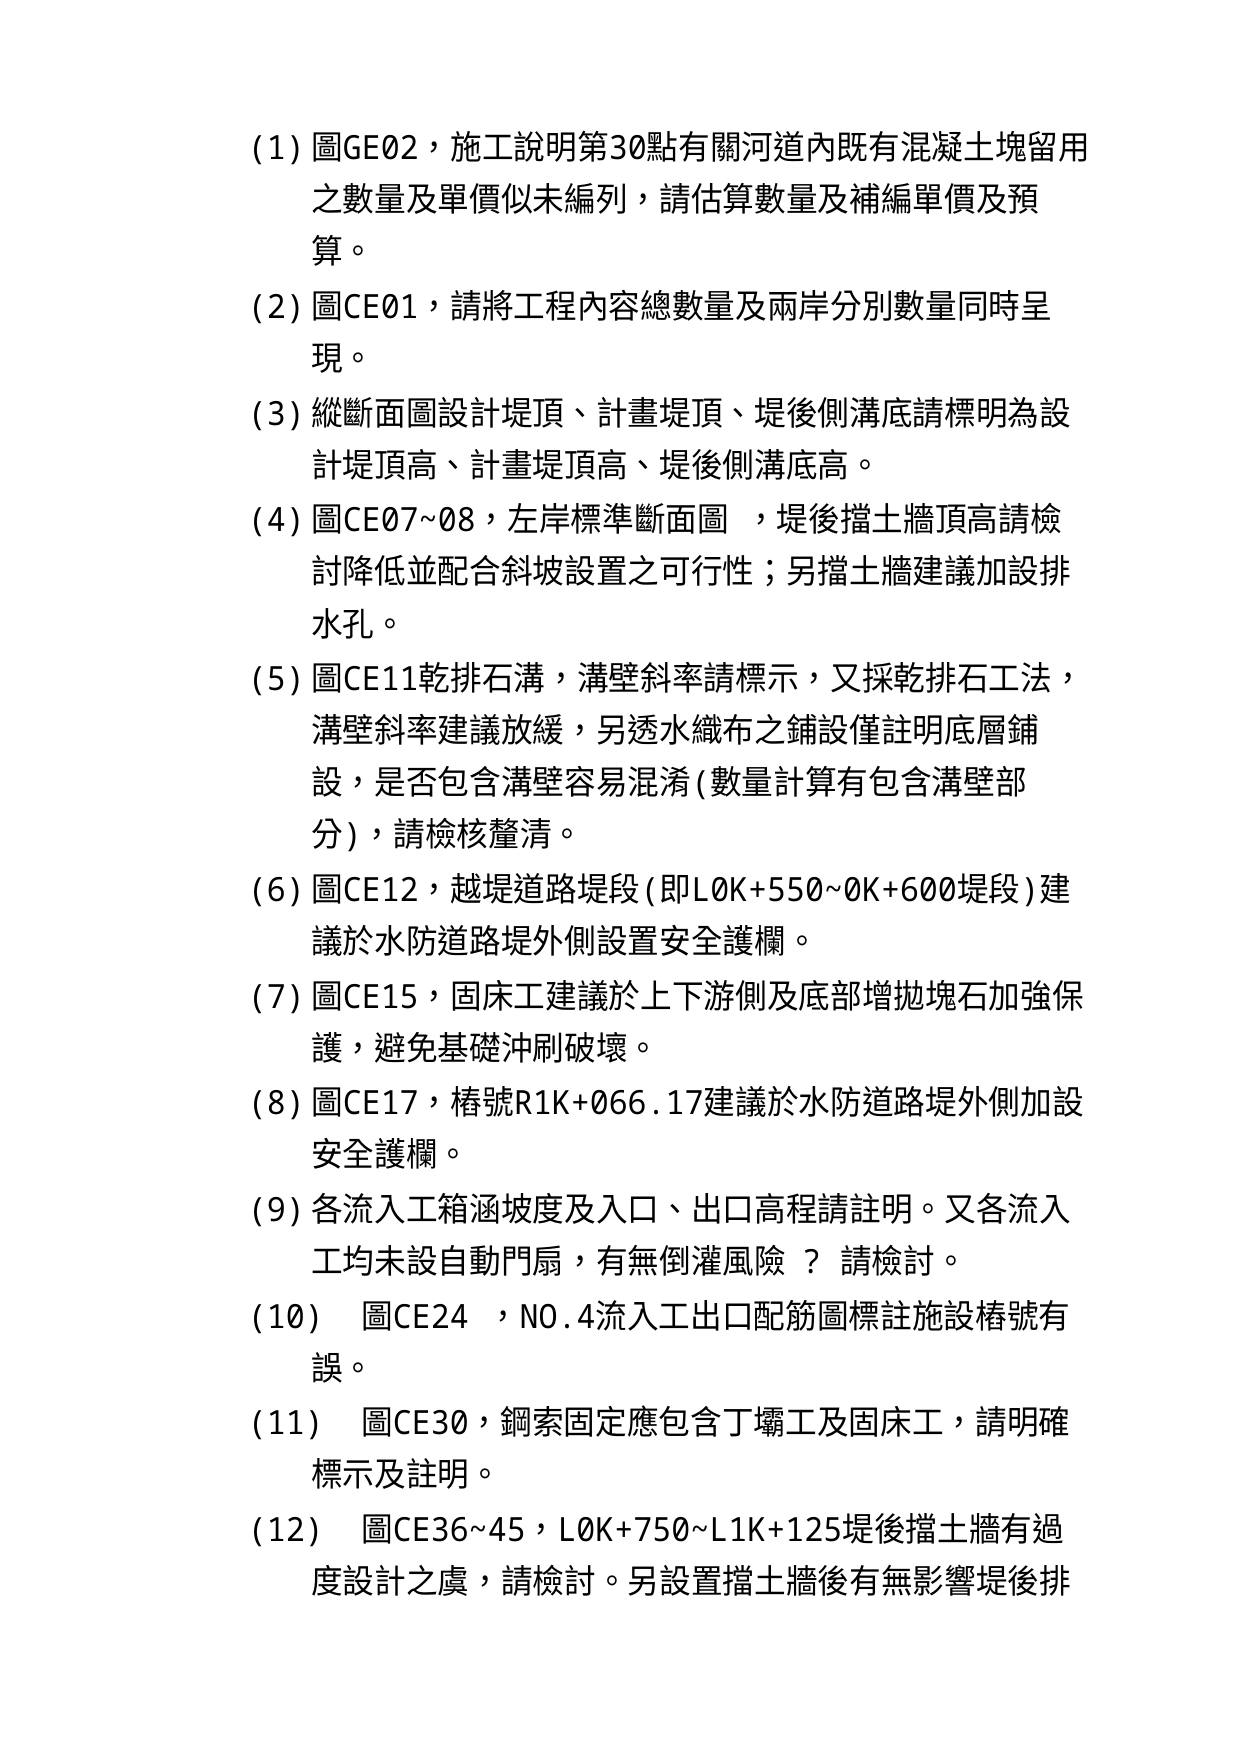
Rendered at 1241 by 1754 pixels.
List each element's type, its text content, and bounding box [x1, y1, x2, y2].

list 圖CE07~08，左岸標準斷面圖 ，堤後擋土牆頂高請檢討降低並配合斜坡設置之可行性；另擋土牆建議加設排水孔。 [248, 490, 1092, 646]
list 圖CE36~45，L0K+750~L1K+125堤後擋土牆有過度設計之虞，請檢討。另設置擋土牆後有無影響堤後排 [248, 1500, 1092, 1604]
list 圖CE24 ，NO.4流入工出口配筋圖標註施設樁號有誤。 [248, 1286, 1092, 1391]
list 圖GE02，施工說明第30點有關河道內既有混凝土塊留用之數量及單價似未編列，請估算數量及補編單價及預算。 [248, 118, 1092, 274]
list 圖CE11乾排石溝，溝壁斜率請標示，又採乾排石工法，溝壁斜率建議放緩，另透水織布之鋪設僅註明底層鋪設，是否包含溝壁容易混淆(數量計算有包含溝壁部分)，請檢核釐清。 [248, 649, 1092, 857]
list 圖CE15，固床工建議於上下游側及底部增拋塊石加強保護，避免基礎沖刷破壞。 [248, 966, 1092, 1071]
list 圖CE30，鋼索固定應包含丁壩工及固床工，請明確標示及註明。 [248, 1393, 1092, 1497]
list 圖CE01，請將工程內容總數量及兩岸分別數量同時呈現。 [248, 277, 1092, 381]
list 圖CE12，越堤道路堤段(即L0K+550~0K+600堤段)建議於水防道路堤外側設置安全護欄。 [248, 860, 1092, 964]
list 各流入工箱涵坡度及入口、出口高程請註明。又各流入工均未設自動門扇，有無倒灌風險 ? 請檢討。 [248, 1180, 1092, 1284]
list 圖CE17，樁號R1K+066.17建議於水防道路堤外側加設安全護欄。 [248, 1073, 1092, 1177]
list 縱斷面圖設計堤頂、計畫堤頂、堤後側溝底請標明為設計堤頂高、計畫堤頂高、堤後側溝底高。 [248, 383, 1092, 488]
